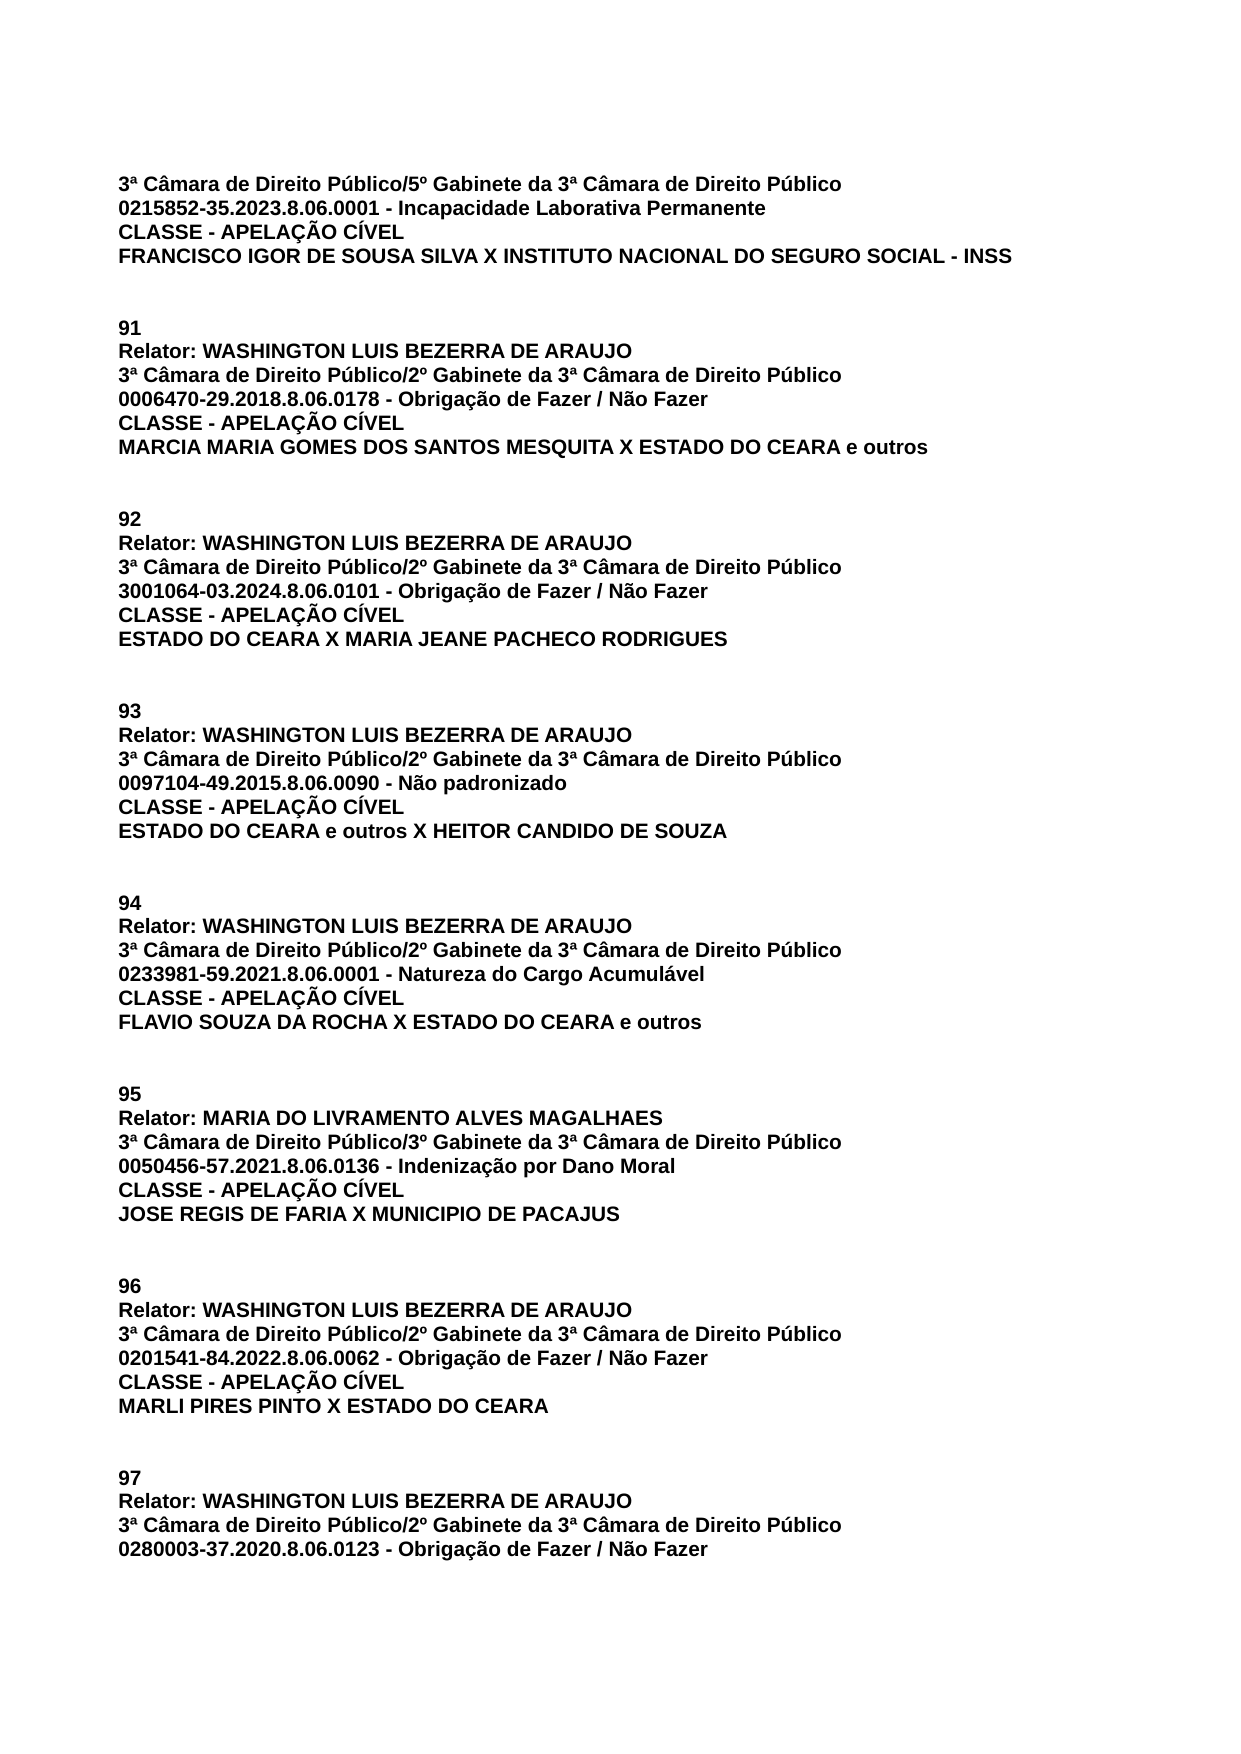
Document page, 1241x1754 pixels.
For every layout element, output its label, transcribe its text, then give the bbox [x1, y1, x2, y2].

text 96 [118, 1274, 1122, 1298]
text Relator: WASHINGTON LUIS BEZERRA DE ARAUJO [118, 1489, 1122, 1513]
text 97 [118, 1465, 1122, 1489]
text ESTADO DO CEARA e outros X HEITOR CANDIDO DE SOUZA [118, 818, 1122, 842]
text 0280003-37.2020.8.06.0123 - Obrigação de Fazer / Não Fazer [118, 1537, 1122, 1561]
text 0006470-29.2018.8.06.0178 - Obrigação de Fazer / Não Fazer [118, 387, 1122, 411]
text 3ª Câmara de Direito Público/2º Gabinete da 3ª Câmara de Direito Público [118, 938, 1122, 962]
text 0233981-59.2021.8.06.0001 - Natureza do Cargo Acumulável [118, 962, 1122, 986]
text MARLI PIRES PINTO X ESTADO DO CEARA [118, 1393, 1122, 1417]
text 3ª Câmara de Direito Público/2º Gabinete da 3ª Câmara de Direito Público [118, 1322, 1122, 1346]
text CLASSE - APELAÇÃO CÍVEL [118, 411, 1122, 435]
text JOSE REGIS DE FARIA X MUNICIPIO DE PACAJUS [118, 1202, 1122, 1226]
text CLASSE - APELAÇÃO CÍVEL [118, 1178, 1122, 1202]
text Relator: WASHINGTON LUIS BEZERRA DE ARAUJO [118, 723, 1122, 747]
text Relator: WASHINGTON LUIS BEZERRA DE ARAUJO [118, 531, 1122, 555]
text 3ª Câmara de Direito Público/2º Gabinete da 3ª Câmara de Direito Público [118, 363, 1122, 387]
text 3ª Câmara de Direito Público/2º Gabinete da 3ª Câmara de Direito Público [118, 1513, 1122, 1537]
text ESTADO DO CEARA X MARIA JEANE PACHECO RODRIGUES [118, 627, 1122, 651]
text 3ª Câmara de Direito Público/2º Gabinete da 3ª Câmara de Direito Público [118, 555, 1122, 579]
text Relator: MARIA DO LIVRAMENTO ALVES MAGALHAES [118, 1106, 1122, 1130]
text 92 [118, 507, 1122, 531]
text 3ª Câmara de Direito Público/5º Gabinete da 3ª Câmara de Direito Público [118, 172, 1122, 196]
text CLASSE - APELAÇÃO CÍVEL [118, 1369, 1122, 1393]
text CLASSE - APELAÇÃO CÍVEL [118, 986, 1122, 1010]
text CLASSE - APELAÇÃO CÍVEL [118, 219, 1122, 243]
text 0050456-57.2021.8.06.0136 - Indenização por Dano Moral [118, 1154, 1122, 1178]
text 95 [118, 1082, 1122, 1106]
text 0215852-35.2023.8.06.0001 - Incapacidade Laborativa Permanente [118, 196, 1122, 219]
text CLASSE - APELAÇÃO CÍVEL [118, 603, 1122, 627]
text 94 [118, 890, 1122, 914]
text 0097104-49.2015.8.06.0090 - Não padronizado [118, 771, 1122, 794]
text 0201541-84.2022.8.06.0062 - Obrigação de Fazer / Não Fazer [118, 1346, 1122, 1369]
text FRANCISCO IGOR DE SOUSA SILVA X INSTITUTO NACIONAL DO SEGURO SOCIAL - INSS [118, 243, 1122, 267]
text Relator: WASHINGTON LUIS BEZERRA DE ARAUJO [118, 339, 1122, 363]
text CLASSE - APELAÇÃO CÍVEL [118, 794, 1122, 818]
text Relator: WASHINGTON LUIS BEZERRA DE ARAUJO [118, 1298, 1122, 1322]
text FLAVIO SOUZA DA ROCHA X ESTADO DO CEARA e outros [118, 1010, 1122, 1034]
text 91 [118, 315, 1122, 339]
text 3001064-03.2024.8.06.0101 - Obrigação de Fazer / Não Fazer [118, 579, 1122, 603]
text 93 [118, 699, 1122, 723]
text MARCIA MARIA GOMES DOS SANTOS MESQUITA X ESTADO DO CEARA e outros [118, 435, 1122, 459]
text 3ª Câmara de Direito Público/2º Gabinete da 3ª Câmara de Direito Público [118, 747, 1122, 771]
text 3ª Câmara de Direito Público/3º Gabinete da 3ª Câmara de Direito Público [118, 1130, 1122, 1154]
text Relator: WASHINGTON LUIS BEZERRA DE ARAUJO [118, 914, 1122, 938]
